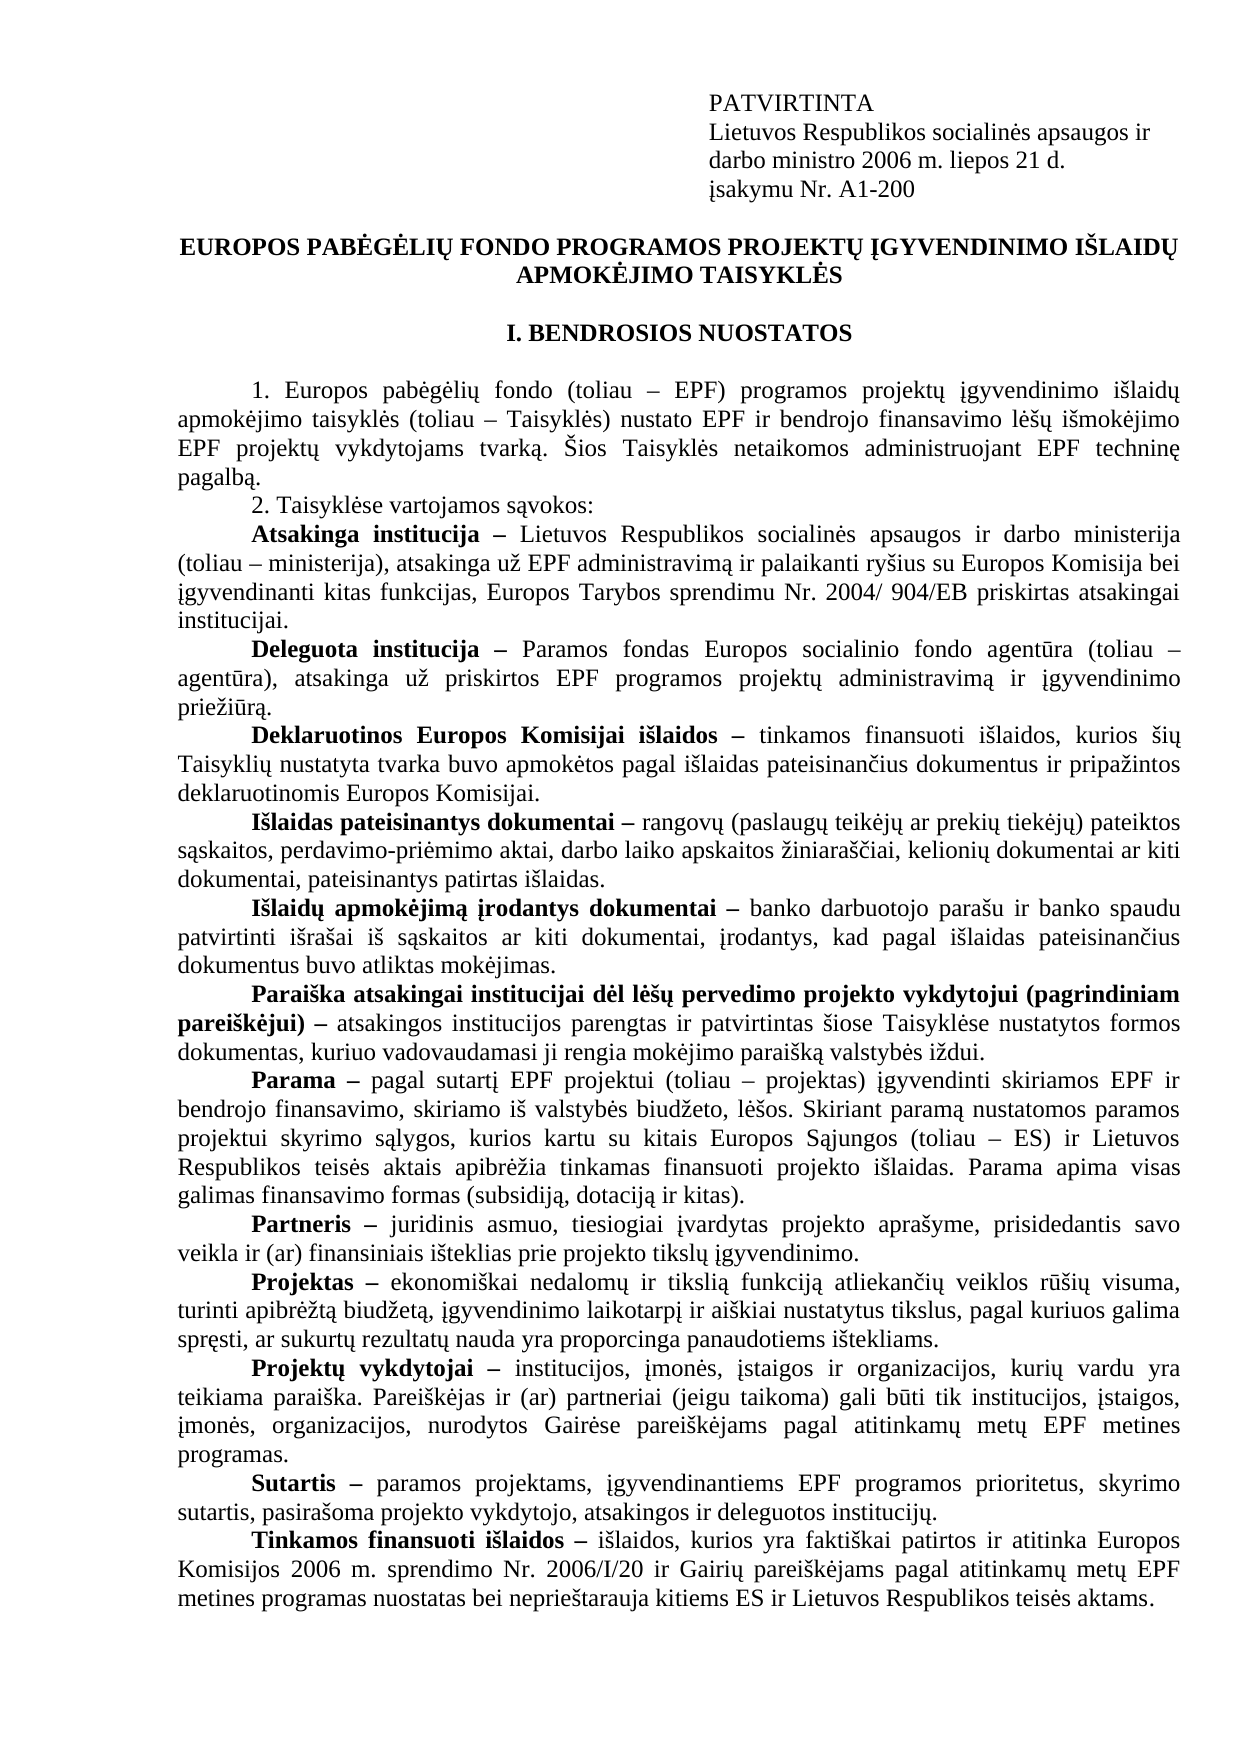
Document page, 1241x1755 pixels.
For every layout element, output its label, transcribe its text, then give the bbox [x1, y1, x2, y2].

text Parama – pagal sutartį EPF projektui (toliau – projektas) įgyvendinti skiriamos EPF ir bendrojo finansavimo, skiriamo iš valstybės biudžeto, lėšos. Skiriant paramą nustatomos paramos projektui skyrimo sąlygos, kurios kartu su kitais Europos Sąjungos (toliau – ES) ir Lietuvos Respublikos teisės aktais apibrėžia tinkamas finansuoti projekto išlaidas. Parama apima visas galimas finansavimo formas (subsidiją, dotaciją ir kitas). [177, 1065, 1181, 1209]
text Lietuvos Respublikos socialinės apsaugos ir [177, 117, 1181, 145]
text Deklaruotinos Europos Komisijai išlaidos – tinkamos finansuoti išlaidos, kurios šių Taisyklių nustatyta tvarka buvo apmokėtos pagal išlaidas pateisinančius dokumentus ir pripažintos deklaruotinomis Europos Komisijai. [177, 720, 1181, 807]
text Paraiška atsakingai institucijai dėl lėšų pervedimo projekto vykdytojui (pagrindiniam pareiškėjui) – atsakingos institucijos parengtas ir patvirtintas šiose Taisyklėse nustatytos formos dokumentas, kuriuo vadovaudamasi ji rengia mokėjimo paraišką valstybės iždui. [177, 979, 1181, 1065]
text Išlaidas pateisinantys dokumentai – rangovų (paslaugų teikėjų ar prekių tiekėjų) pateiktos sąskaitos, perdavimo-priėmimo aktai, darbo laiko apskaitos žiniaraščiai, kelionių dokumentai ar kiti dokumentai, pateisinantys patirtas išlaidas. [177, 807, 1181, 893]
text EUROPOS PABĖGĖLIŲ FONDO PROGRAMOS PROJEKTŲ ĮGYVENDINIMO IŠLAIDŲ APMOKĖJIMO TAISYKLĖS [177, 232, 1181, 289]
text Tinkamos finansuoti išlaidos – išlaidos, kurios yra faktiškai patirtos ir atitinka Europos Komisijos 2006 m. sprendimo Nr. 2006/I/20 ir Gairių pareiškėjams pagal atitinkamų metų EPF metines programas nuostatas bei neprieštarauja kitiems ES ir Lietuvos Respublikos teisės aktams. [177, 1525, 1181, 1612]
text 2. Taisyklėse vartojamos sąvokos: [177, 490, 1181, 519]
text Projektų vykdytojai – institucijos, įmonės, įstaigos ir organizacijos, kurių vardu yra teikiama paraiška. Pareiškėjas ir (ar) partneriai (jeigu taikoma) gali būti tik institucijos, įstaigos, įmonės, organizacijos, nurodytos Gairėse pareiškėjams pagal atitinkamų metų EPF metines programas. [177, 1353, 1181, 1468]
text Sutartis – paramos projektams, įgyvendinantiems EPF programos prioritetus, skyrimo sutartis, pasirašoma projekto vykdytojo, atsakingos ir deleguotos institucijų. [177, 1468, 1181, 1525]
text 1. Europos pabėgėlių fondo (toliau – EPF) programos projektų įgyvendinimo išlaidų apmokėjimo taisyklės (toliau – Taisyklės) nustato EPF ir bendrojo finansavimo lėšų išmokėjimo EPF projektų vykdytojams tvarką. Šios Taisyklės netaikomos administruojant EPF techninę pagalbą. [177, 375, 1181, 490]
text I. BENDROSIOS NUOSTATOS [177, 318, 1181, 347]
text Deleguota institucija – Paramos fondas Europos socialinio fondo agentūra (toliau – agentūra), atsakinga už priskirtos EPF programos projektų administravimą ir įgyvendinimo priežiūrą. [177, 634, 1181, 720]
text Išlaidų apmokėjimą įrodantys dokumentai – banko darbuotojo parašu ir banko spaudu patvirtinti išrašai iš sąskaitos ar kiti dokumentai, įrodantys, kad pagal išlaidas pateisinančius dokumentus buvo atliktas mokėjimas. [177, 893, 1181, 979]
text Projektas – ekonomiškai nedalomų ir tikslią funkciją atliekančių veiklos rūšių visuma, turinti apibrėžtą biudžetą, įgyvendinimo laikotarpį ir aiškiai nustatytus tikslus, pagal kuriuos galima spręsti, ar sukurtų rezultatų nauda yra proporcinga panaudotiems ištekliams. [177, 1267, 1181, 1353]
text Partneris – juridinis asmuo, tiesiogiai įvardytas projekto aprašyme, prisidedantis savo veikla ir (ar) finansiniais išteklias prie projekto tikslų įgyvendinimo. [177, 1209, 1181, 1267]
text darbo ministro 2006 m. liepos 21 d. [177, 145, 1181, 174]
text PATVIRTINTA [177, 88, 1181, 117]
text Atsakinga institucija – Lietuvos Respublikos socialinės apsaugos ir darbo ministerija (toliau – ministerija), atsakinga už EPF administravimą ir palaikanti ryšius su Europos Komisija bei įgyvendinanti kitas funkcijas, Europos Tarybos sprendimu Nr. 2004/ 904/EB priskirtas atsakingai institucijai. [177, 519, 1181, 634]
text įsakymu Nr. A1-200 [177, 174, 1181, 203]
